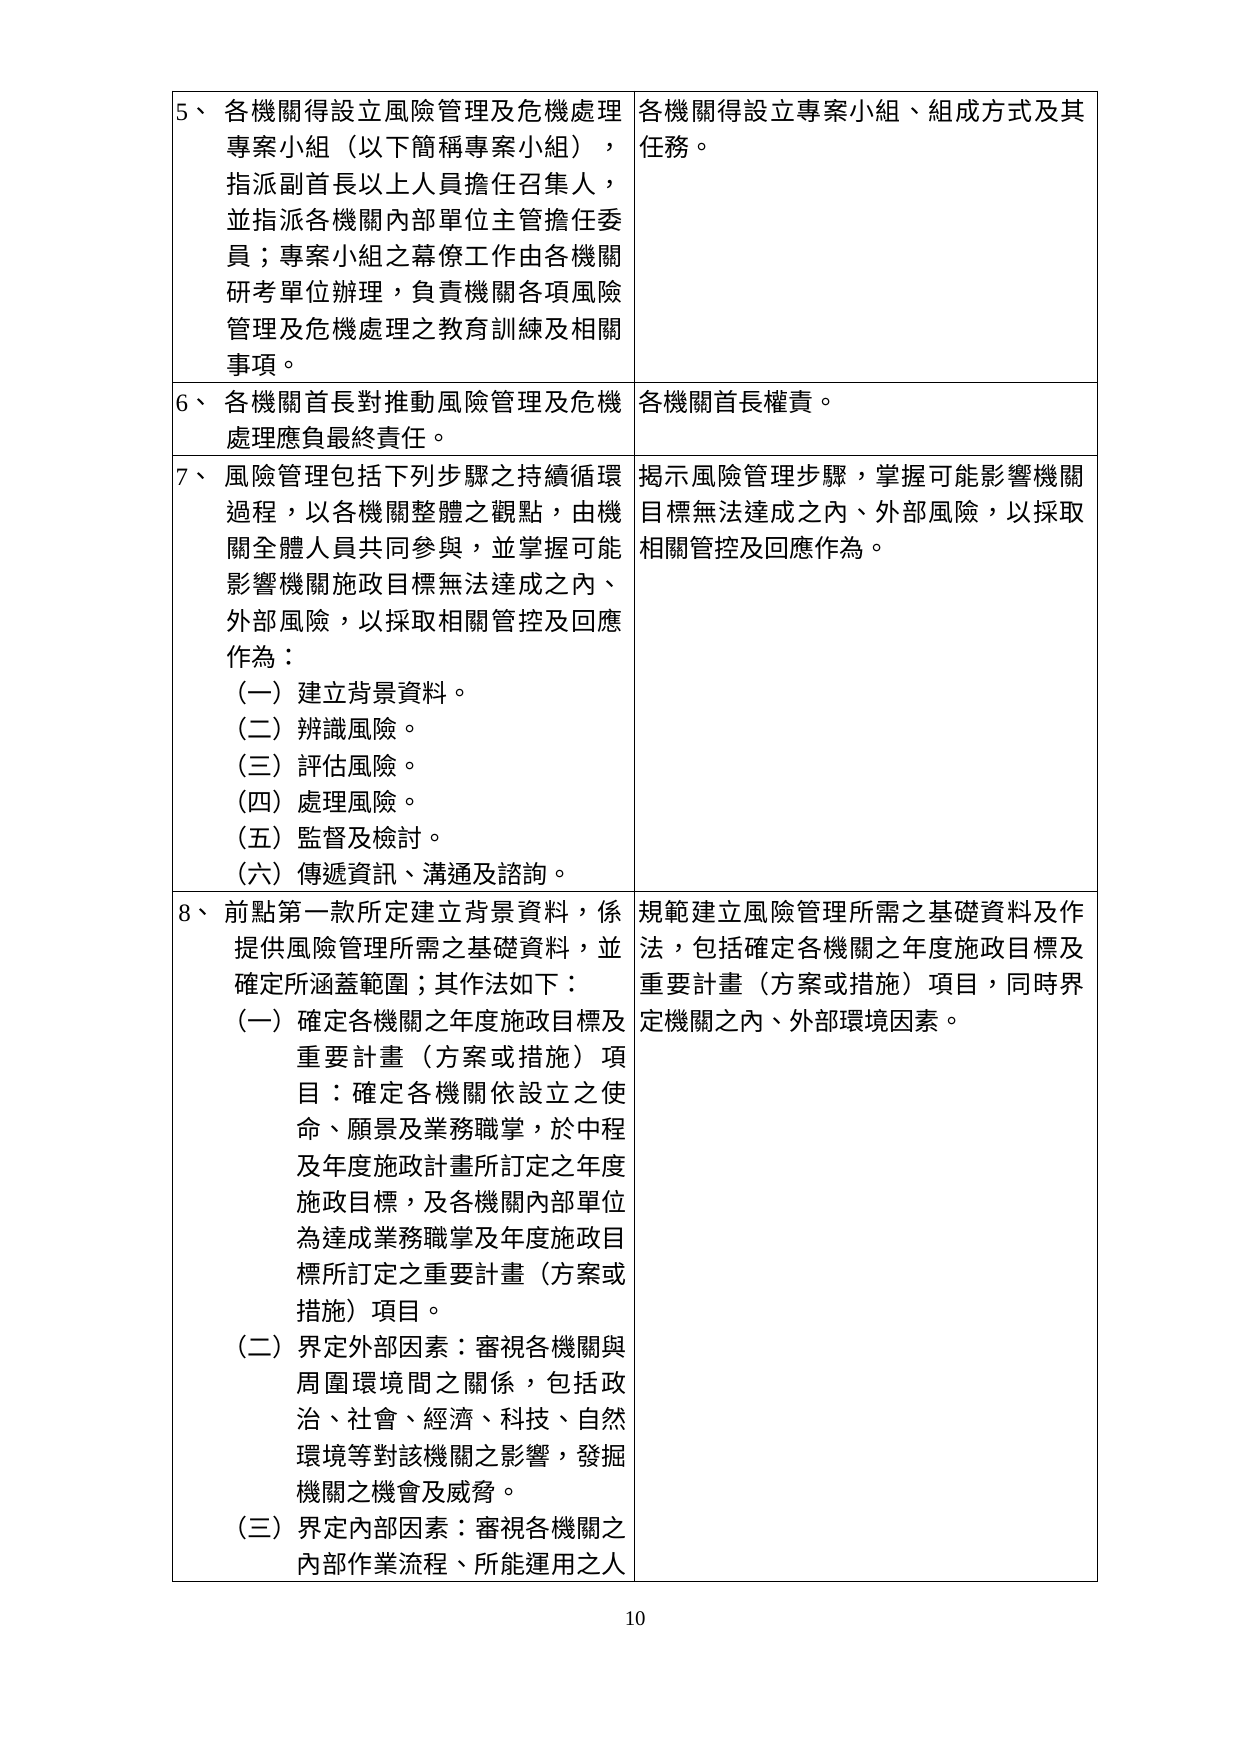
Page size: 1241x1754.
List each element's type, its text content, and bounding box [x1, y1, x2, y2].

table_cell 揭示風險管理步驟，掌握可能影響機關目標無法達成之內、外部風險，以採取相關管控及回應作為。 [635, 456, 1097, 891]
table_cell 各機關首長權責。 [635, 383, 1097, 455]
table_cell 各機關首長對推動風險管理及危機處理應負最終責任。 [173, 383, 634, 455]
table_cell 規範建立風險管理所需之基礎資料及作法，包括確定各機關之年度施政目標及重要計畫（方案或措施）項目，同時界定機關之內、外部環境因素。 [635, 892, 1097, 1581]
table_cell 各機關得設立風險管理及危機處理專案小組（以下簡稱專案小組），指派副首長以上人員擔任召集人，並指派各機關內部單位主管擔任委員；專案小組之幕僚工作由各機關研考單位辦理，負責機關各項風險管理及危機處理之教育訓練及相關事項。 [173, 92, 634, 382]
table_cell 各機關得設立專案小組、組成方式及其任務。 [635, 92, 1097, 382]
table_cell 風險管理包括下列步驟之持續循環過程，以各機關整體之觀點，由機關全體人員共同參與，並掌握可能影響機關施政目標無法達成之內、外部風險，以採取相關管控及回應作為： （一）建立背景資料。 （二）辨識風險。 （三）評估風險。 （四）處理風險。 （五）監督及檢討。 （六）傳遞資訊、溝通及諮詢。 [173, 456, 634, 891]
table_cell 前點第一款所定建立背景資料，係提供風險管理所需之基礎資料，並確定所涵蓋範圍；其作法如下： （一）確定各機關之年度施政目標及重要計畫（方案或措施）項目：確定各機關依設立之使命、願景及業務職掌，於中程及年度施政計畫所訂定之年度施政目標，及各機關內部單位為達成業務職掌及年度施政目標所訂定之重要計畫（方案或措施）項目。 （二）界定外部因素：審視各機關與周圍環境間之關係，包括政治、社會、經濟、科技、自然環境等對該機關之影響，發掘機關之機會及威脅。 （三）界定內部因素：審視各機關之內部作業流程、所能運用之人 [173, 892, 634, 1581]
